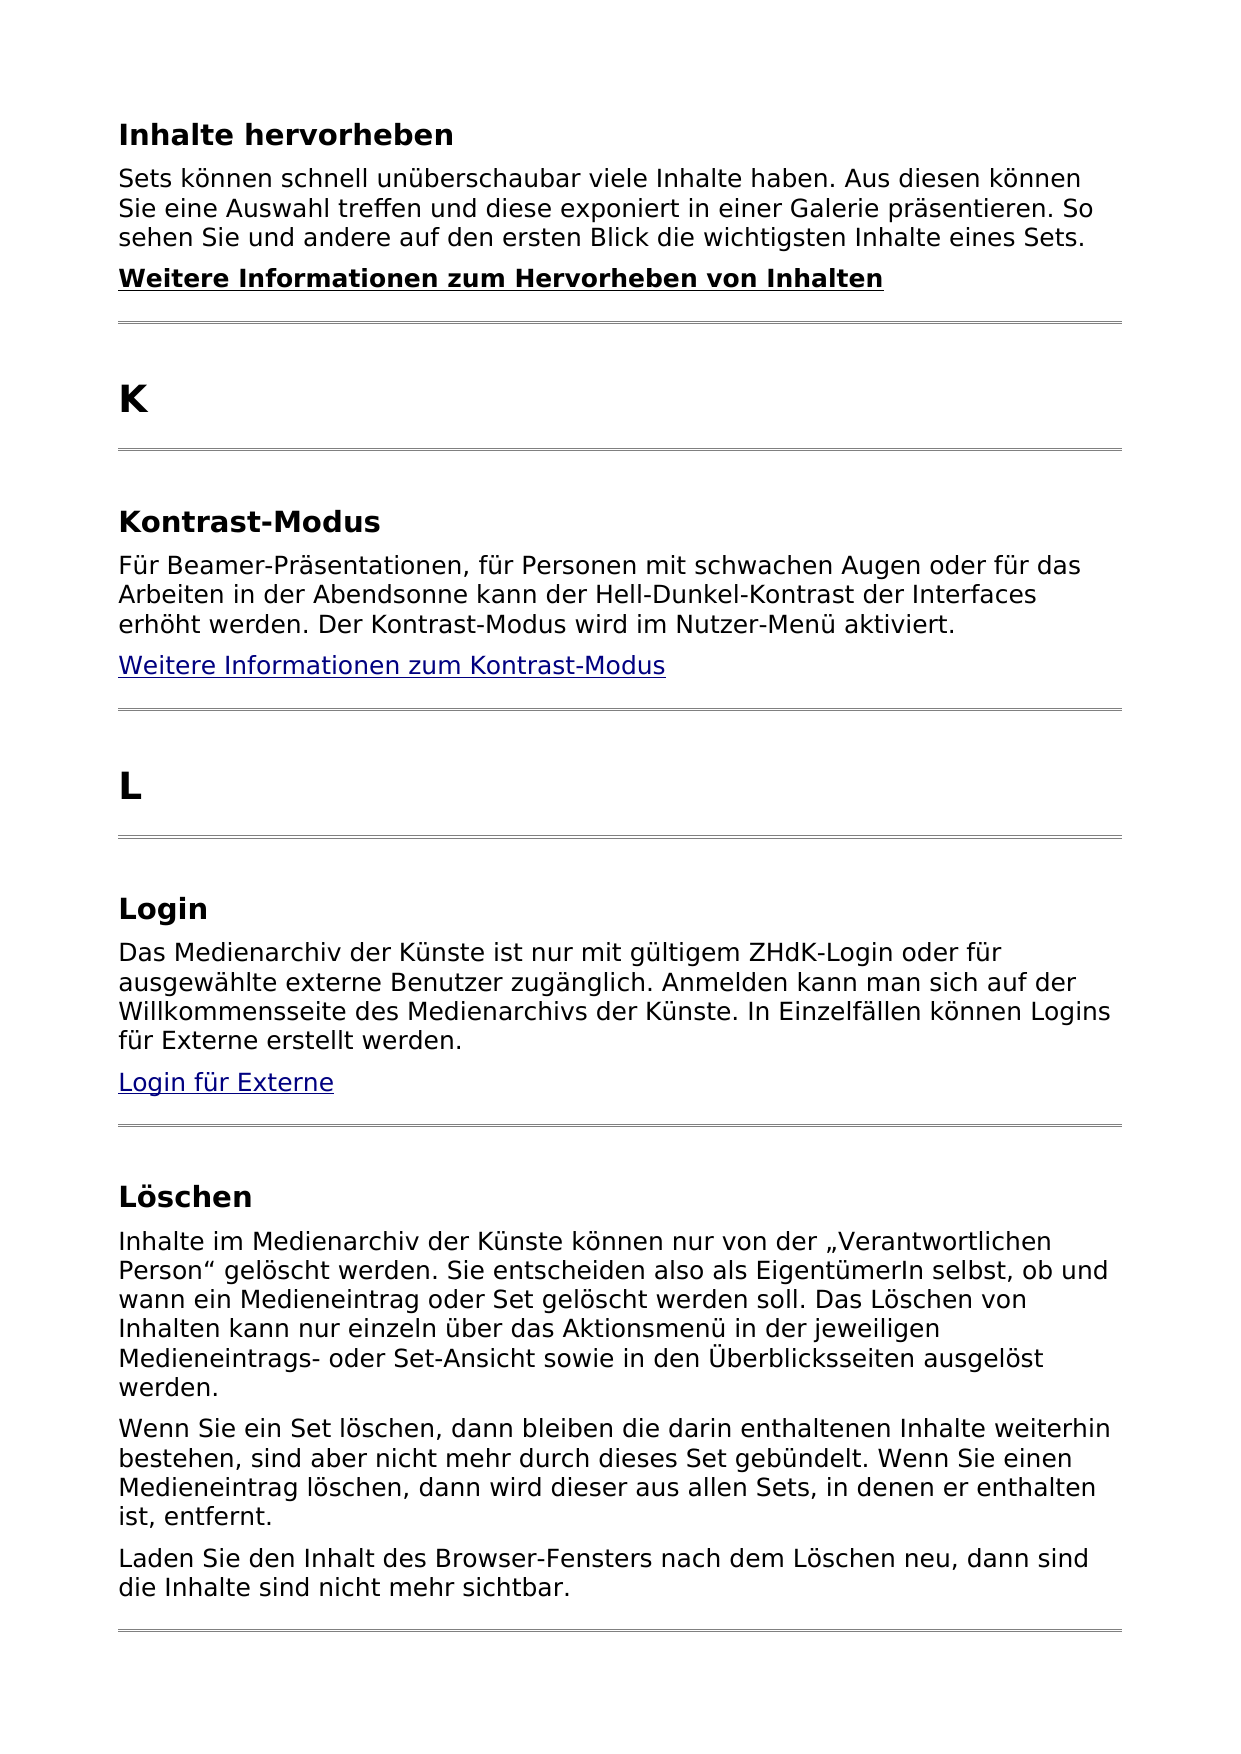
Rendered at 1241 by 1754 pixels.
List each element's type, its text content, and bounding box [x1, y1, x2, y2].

subtitle Inhalte hervorheben [118, 118, 1122, 152]
text Das Medienarchiv der Künste ist nur mit gültigem ZHdK-Login oder für ausgewählte externe Benutzer zugänglich. Anmelden kann man sich auf der Willkommensseite des Medienarchivs der Künste. In Einzelfällen können Logins für Externe erstellt werden. [118, 938, 1122, 1055]
subtitle Kontrast-Modus [118, 505, 1122, 539]
text Sets können schnell unüberschaubar viele Inhalte haben. Aus diesen können Sie eine Auswahl treffen und diese exponiert in einer Galerie präsentieren. So sehen Sie und andere auf den ersten Blick die wichtigsten Inhalte eines Sets. [118, 164, 1122, 252]
text Inhalte im Medienarchiv der Künste können nur von der „Verantwortlichen Person“ gelöscht werden. Sie entscheiden also als EigentümerIn selbst, ob und wann ein Medieneintrag oder Set gelöscht werden soll. Das Löschen von Inhalten kann nur einzeln über das Aktionsmenü in der jeweiligen Medieneintrags- oder Set-Ansicht sowie in den Überblicksseiten ausgelöst werden. [118, 1227, 1122, 1402]
text Wenn Sie ein Set löschen, dann bleiben die darin enthaltenen Inhalte weiterhin bestehen, sind aber nicht mehr durch dieses Set gebündelt. Wenn Sie einen Medieneintrag löschen, dann wird dieser aus allen Sets, in denen er enthalten ist, entfernt. [118, 1415, 1122, 1531]
subtitle L [118, 764, 1122, 808]
text Laden Sie den Inhalt des Browser-Fensters nach dem Löschen neu, dann sind die Inhalte sind nicht mehr sichtbar. [118, 1544, 1122, 1602]
subtitle Login [118, 892, 1122, 926]
text Weitere Informationen zum Hervorheben von Inhalten [118, 264, 1122, 294]
text Für Beamer-Präsentationen, für Personen mit schwachen Augen oder für das Arbeiten in der Abendsonne kann der Hell-Dunkel-Kontrast der Interfaces erhöht werden. Der Kontrast-Modus wird im Nutzer-Menü aktiviert. [118, 552, 1122, 639]
subtitle Löschen [118, 1181, 1122, 1215]
subtitle K [118, 378, 1122, 421]
text Weitere Informationen zum Kontrast-Modus [118, 652, 1122, 681]
text Login für Externe [118, 1068, 1122, 1097]
